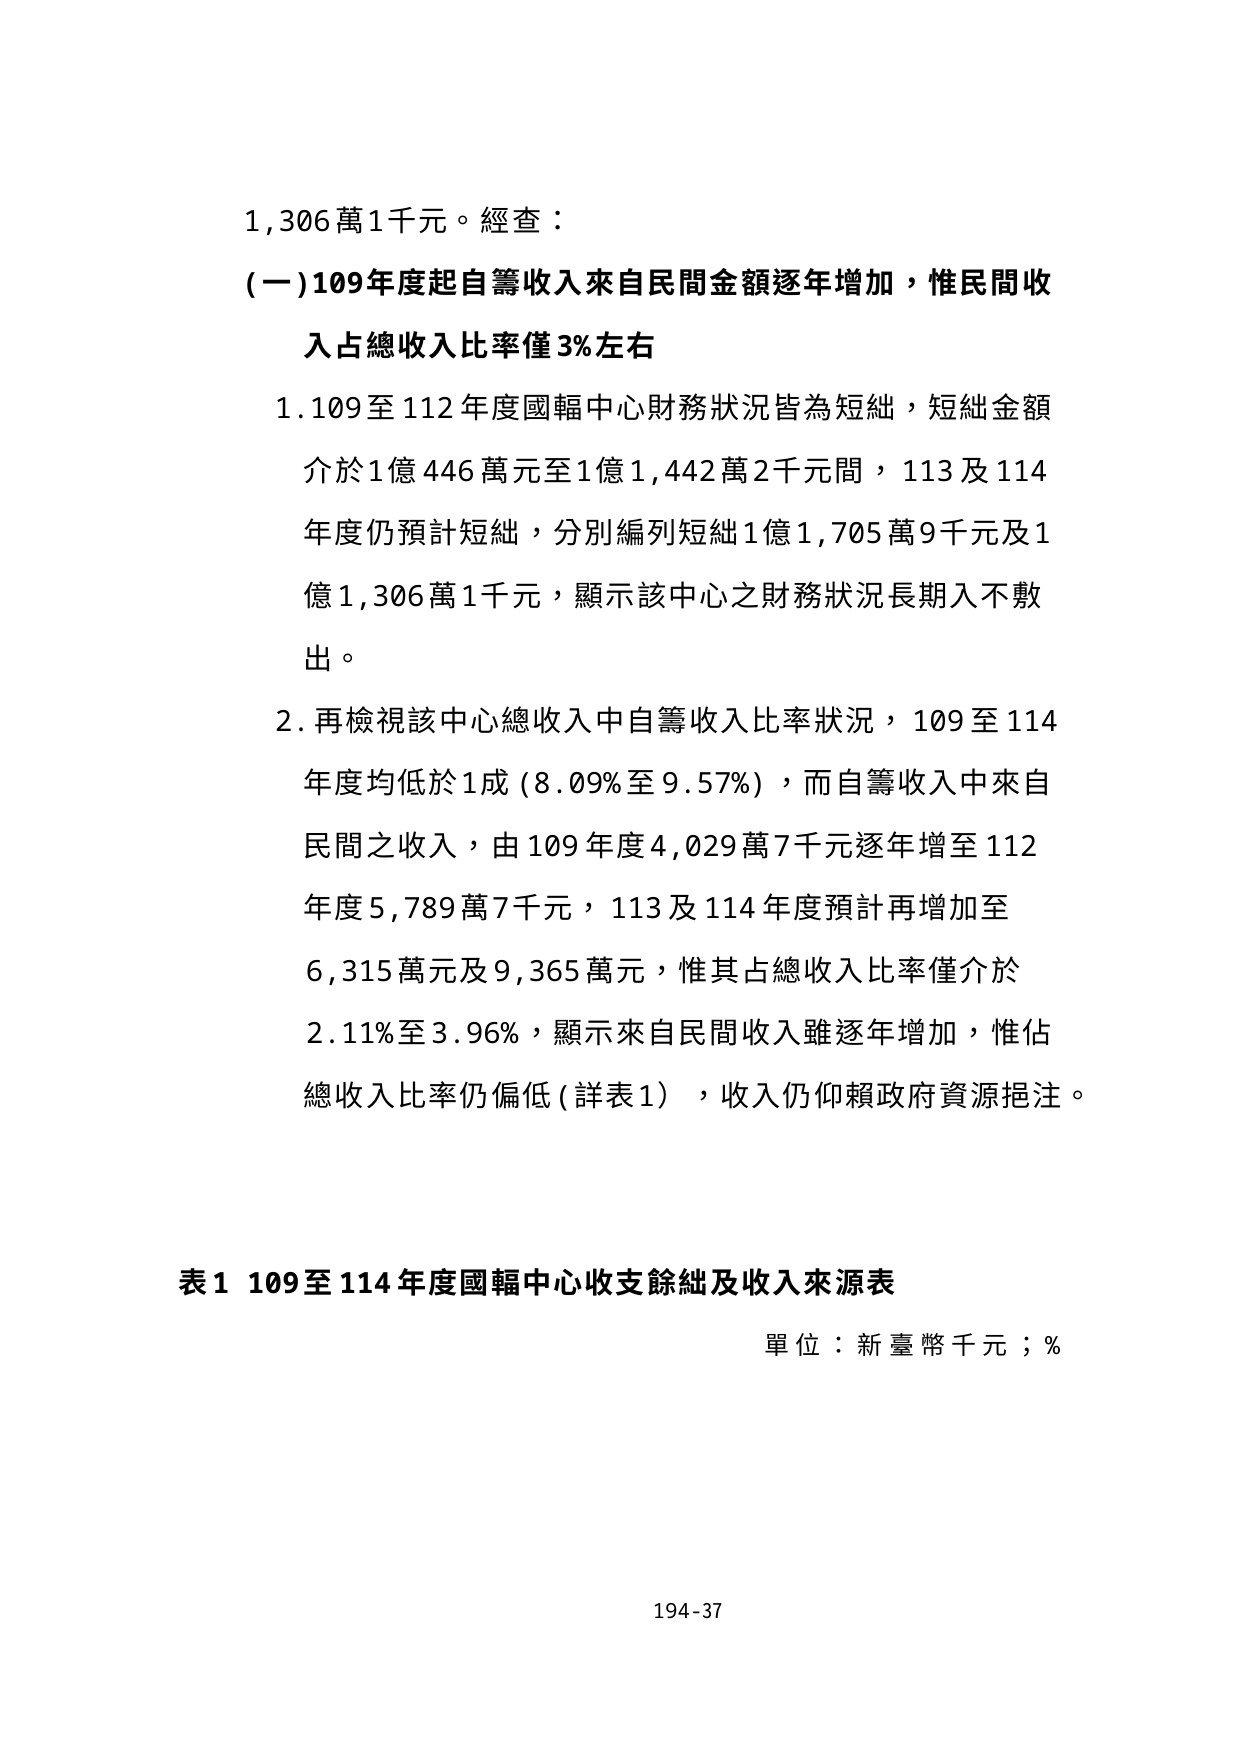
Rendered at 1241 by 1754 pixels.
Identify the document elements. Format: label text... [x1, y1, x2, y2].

text 1.109至112年度國輻中心財務狀況皆為短絀，短絀金額介於1億446萬元至1億1,442萬2千元間，113及114年度仍預計短絀，分別編列短絀1億1,705萬9千元及1億1,306萬1千元，顯示該中心之財務狀況長期入不敷出。 [266, 365, 1063, 677]
text 國輻中心114年度預算案編列收入23億6,537萬8千元，支出編列24億7,843萬9千元，收支相抵後預計短絀1億1,306萬1千元。經查： [236, 177, 1063, 240]
text 2.再檢視該中心總收入中自籌收入比率狀況，109至114年度均低於1成(8.09%至9.57%)，而自籌收入中來自民間之收入，由109年度4,029萬7千元逐年增至112年度5,789萬7千元，113及114年度預計再增加至6,315萬元及9,365萬元，惟其占總收入比率僅介於2.11%至3.96%，顯示來自民間收入雖逐年增加，惟佔總收入比率仍偏低(詳表1），收入仍仰賴政府資源挹注。 [266, 677, 1063, 1115]
text 表1 109至114年度國輻中心收支餘絀及收入來源表 [177, 1240, 1063, 1302]
text (一)109年度起自籌收入來自民間金額逐年增加，惟民間收入占總收入比率僅3%左右 [236, 240, 1063, 365]
text 單位：新臺幣千元；% [177, 1302, 1063, 1365]
